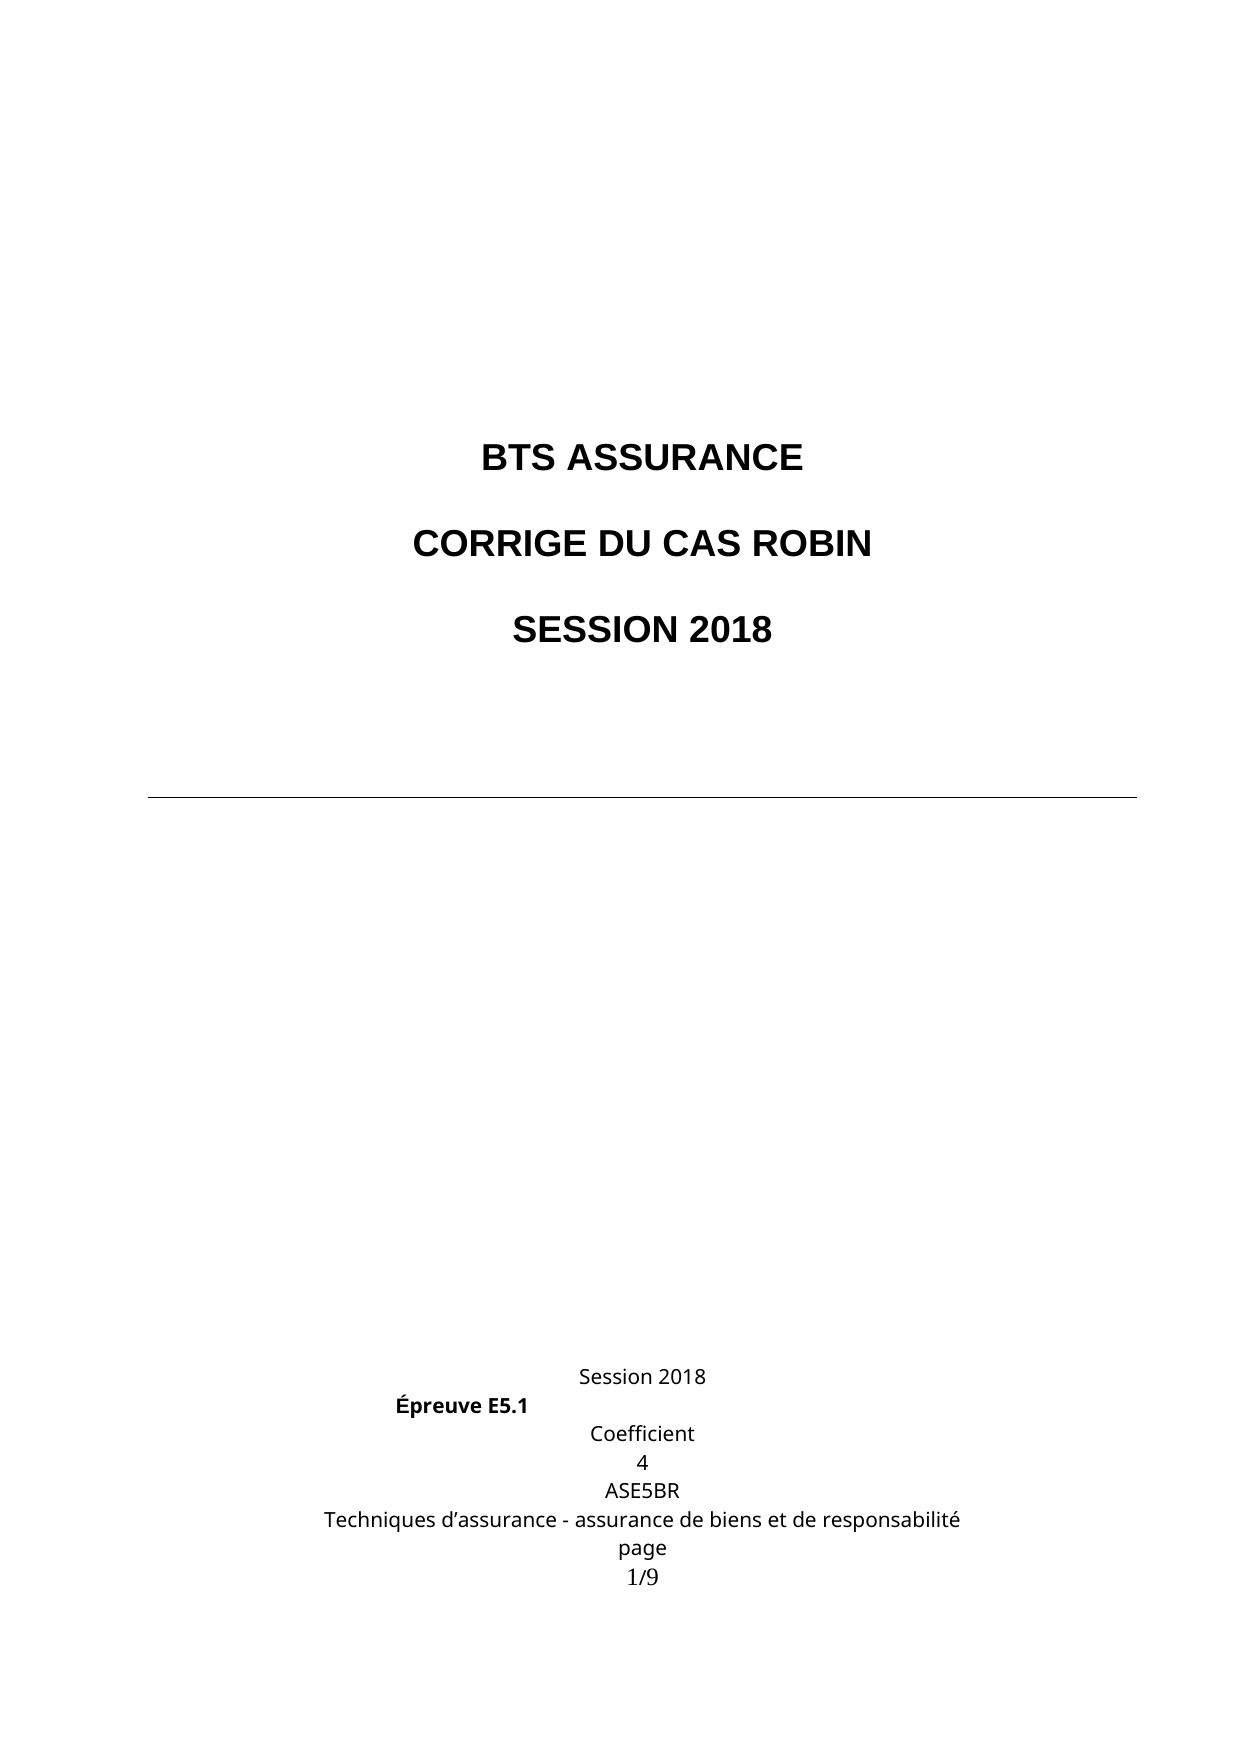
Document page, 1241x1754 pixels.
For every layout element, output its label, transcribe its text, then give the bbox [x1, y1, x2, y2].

text CORRIGE DU CAS ROBIN [148, 521, 1137, 564]
text SESSION 2018 [148, 608, 1137, 651]
text BTS ASSURANCE [148, 435, 1137, 478]
